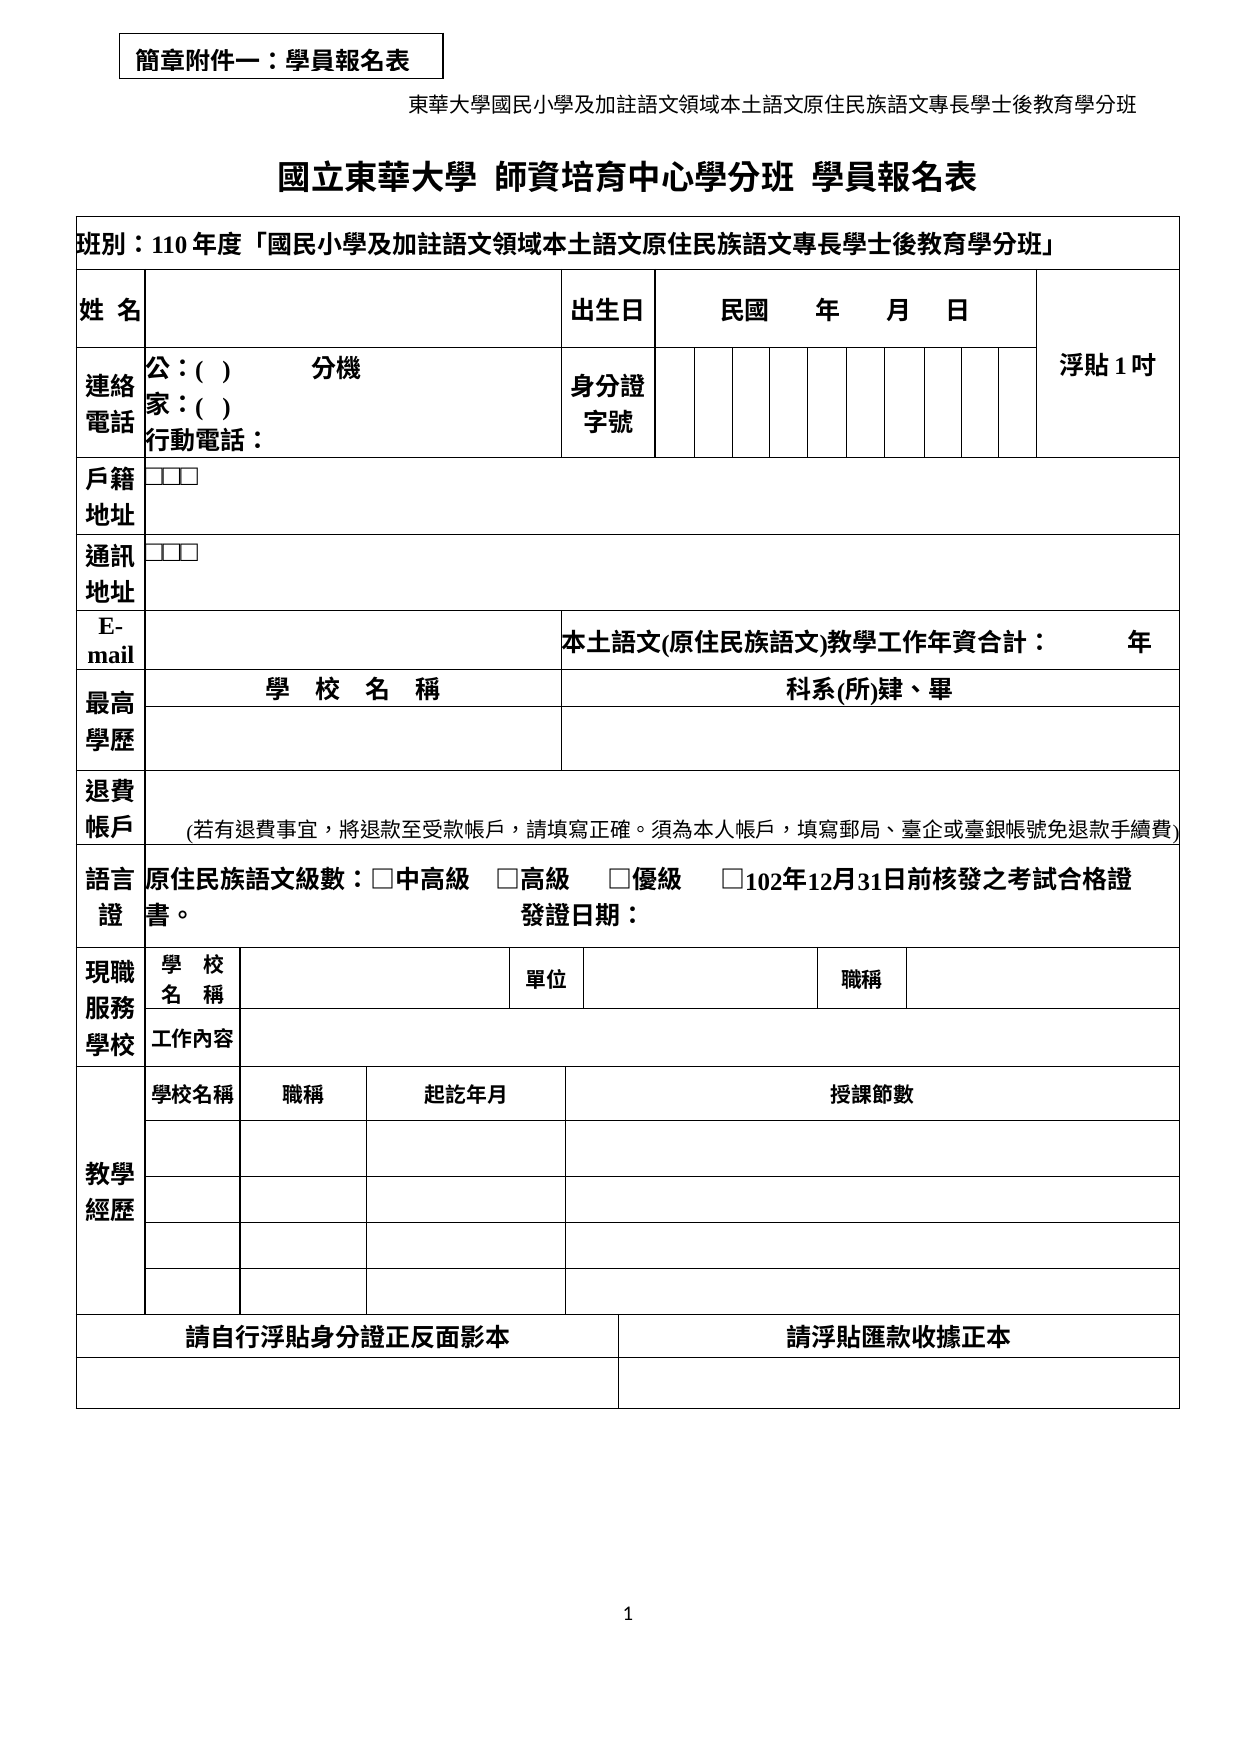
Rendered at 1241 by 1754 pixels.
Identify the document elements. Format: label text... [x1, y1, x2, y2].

table_cell 科系(所)肄、畢 [562, 670, 1179, 706]
table_cell 學校名稱 [146, 1067, 239, 1120]
table_cell 職稱 [241, 1067, 366, 1120]
table_cell 原住民族語文級數：□中高級 □高級 □優級 □102年12月31日前核發之考試合格證書。 發證日期： [146, 845, 1179, 947]
table_cell 民國 年 月 日 [656, 270, 1036, 347]
table_cell 浮貼1吋 [1037, 270, 1179, 457]
text 簡章附件一：學員報名表 [135, 41, 427, 70]
table_cell [367, 1177, 565, 1222]
table_cell [695, 348, 732, 457]
table_cell [241, 1009, 1179, 1066]
table_cell [367, 1121, 565, 1176]
table_cell 學 校 名 稱 [146, 670, 561, 706]
table_cell 語言證 [77, 845, 144, 947]
table_cell [656, 348, 694, 457]
table_cell 出生日 [562, 270, 654, 347]
table_cell 姓 名 [77, 270, 144, 347]
table_cell E-mail [77, 611, 144, 669]
table_cell [770, 348, 807, 457]
table_cell [146, 1269, 239, 1314]
table_cell [146, 1223, 239, 1268]
text [120, 34, 442, 78]
table_cell [241, 1223, 366, 1268]
table_cell [146, 611, 561, 669]
table_header 班別：110年度「國民小學及加註語文領域本土語文原住民族語文專長學士後教育學分班」 [77, 217, 1179, 269]
table_cell [562, 707, 1179, 770]
table_cell 公：( ) 分機 家：( ) 行動電話： [146, 348, 561, 457]
table_cell [146, 707, 561, 770]
table_cell [241, 1121, 366, 1176]
table_cell 最高 學歷 [77, 670, 144, 770]
table_cell 起訖年月 [367, 1067, 565, 1120]
table_cell 身分證 字號 [562, 348, 654, 457]
table_cell [999, 348, 1036, 457]
table_cell [367, 1223, 565, 1268]
table_cell [962, 348, 998, 457]
table_cell □□□ [146, 535, 1179, 610]
table_cell 職稱 [818, 948, 906, 1008]
table_cell [733, 348, 769, 457]
table_cell [847, 348, 884, 457]
table_cell 請自行浮貼身分證正反面影本 [77, 1315, 618, 1357]
table_cell 單位 [510, 948, 583, 1008]
table_cell [566, 1121, 1179, 1176]
table_cell [566, 1177, 1179, 1222]
table_cell [808, 348, 846, 457]
table_cell [907, 948, 1179, 1008]
table_cell [885, 348, 924, 457]
table_cell 學 校 名 稱 [146, 948, 239, 1008]
table_cell 連絡 電話 [77, 348, 144, 457]
table_cell 現職服務學校 [77, 948, 144, 1066]
table_cell [619, 1358, 1179, 1408]
table_cell (若有退費事宜，將退款至受款帳戶，請填寫正確。須為本人帳戶，填寫郵局、臺企或臺銀帳號免退款手續費) [146, 771, 1179, 844]
text 國立東華大學 師資培育中心學分班 學員報名表 [118, 153, 1137, 199]
table_cell 本土語文(原住民族語文)教學工作年資合計： 年 [562, 611, 1179, 669]
table_cell [584, 948, 817, 1008]
table_cell [241, 948, 509, 1008]
table_cell 請浮貼匯款收據正本 [619, 1315, 1179, 1357]
table_cell [241, 1269, 366, 1314]
table_cell 授課節數 [566, 1067, 1179, 1120]
table_cell 戶籍 地址 [77, 458, 144, 533]
table_cell 工作內容 [146, 1009, 239, 1066]
table_cell [241, 1177, 366, 1222]
table_cell [566, 1269, 1179, 1314]
table_cell [925, 348, 961, 457]
table_cell 教學經歷 [77, 1067, 144, 1314]
table_cell 通訊 地址 [77, 535, 144, 610]
table_cell [367, 1269, 565, 1314]
table_cell [146, 270, 561, 347]
table_cell [146, 1177, 239, 1222]
table_cell [566, 1223, 1179, 1268]
table_cell [146, 1121, 239, 1176]
table_cell □□□ [146, 458, 1179, 533]
table_cell 退費帳戶 [77, 771, 144, 844]
table_cell [77, 1358, 618, 1408]
